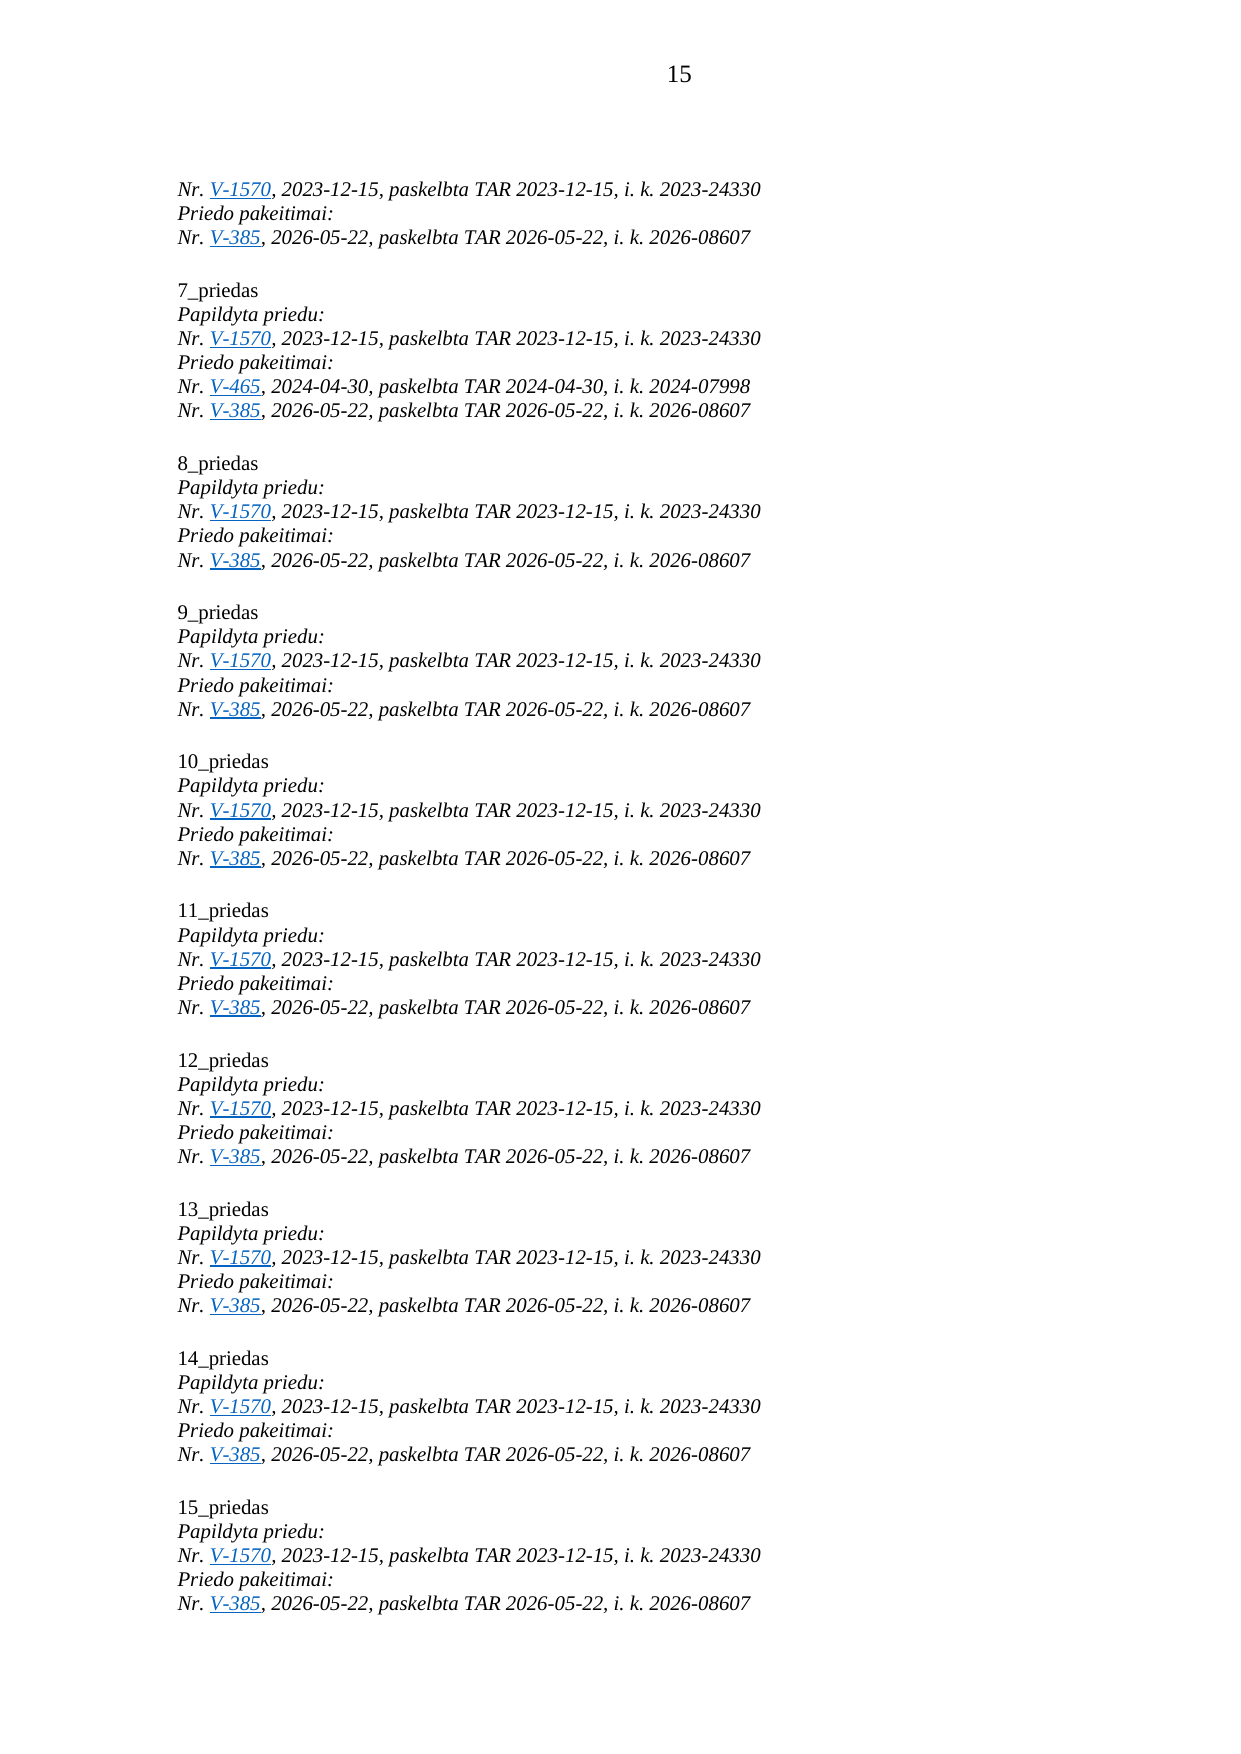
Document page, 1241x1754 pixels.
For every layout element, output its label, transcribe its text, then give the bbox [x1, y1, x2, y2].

text Priedo pakeitimai: [177, 1269, 1181, 1293]
text Nr. V-1570, 2023-12-15, paskelbta TAR 2023-12-15, i. k. 2023-24330 [177, 1394, 1181, 1418]
text 15_priedas [177, 1495, 1181, 1519]
text Nr. V-1570, 2023-12-15, paskelbta TAR 2023-12-15, i. k. 2023-24330 [177, 1543, 1181, 1567]
text Nr. V-385, 2026-05-22, paskelbta TAR 2026-05-22, i. k. 2026-08607 [177, 1144, 1181, 1168]
text Nr. V-385, 2026-05-22, paskelbta TAR 2026-05-22, i. k. 2026-08607 [177, 1442, 1181, 1466]
text Nr. V-385, 2026-05-22, paskelbta TAR 2026-05-22, i. k. 2026-08607 [177, 1293, 1181, 1317]
text 13_priedas [177, 1197, 1181, 1221]
text Priedo pakeitimai: [177, 1418, 1181, 1442]
text Nr. V-465, 2024-04-30, paskelbta TAR 2024-04-30, i. k. 2024-07998 [177, 374, 1181, 398]
text Nr. V-1570, 2023-12-15, paskelbta TAR 2023-12-15, i. k. 2023-24330 [177, 797, 1181, 822]
text Nr. V-385, 2026-05-22, paskelbta TAR 2026-05-22, i. k. 2026-08607 [177, 846, 1181, 870]
text 7_priedas [177, 278, 1181, 302]
text Nr. V-1570, 2023-12-15, paskelbta TAR 2023-12-15, i. k. 2023-24330 [177, 648, 1181, 672]
text 12_priedas [177, 1047, 1181, 1072]
text Priedo pakeitimai: [177, 822, 1181, 846]
text Nr. V-1570, 2023-12-15, paskelbta TAR 2023-12-15, i. k. 2023-24330 [177, 1245, 1181, 1269]
text Nr. V-385, 2026-05-22, paskelbta TAR 2026-05-22, i. k. 2026-08607 [177, 225, 1181, 249]
text Nr. V-385, 2026-05-22, paskelbta TAR 2026-05-22, i. k. 2026-08607 [177, 995, 1181, 1019]
text Priedo pakeitimai: [177, 523, 1181, 547]
text Priedo pakeitimai: [177, 672, 1181, 697]
text Nr. V-1570, 2023-12-15, paskelbta TAR 2023-12-15, i. k. 2023-24330 [177, 177, 1181, 201]
text Papildyta priedu: [177, 624, 1181, 648]
text 10_priedas [177, 749, 1181, 773]
text Papildyta priedu: [177, 922, 1181, 947]
text Nr. V-385, 2026-05-22, paskelbta TAR 2026-05-22, i. k. 2026-08607 [177, 547, 1181, 572]
text Nr. V-385, 2026-05-22, paskelbta TAR 2026-05-22, i. k. 2026-08607 [177, 398, 1181, 422]
text Priedo pakeitimai: [177, 1567, 1181, 1591]
text Priedo pakeitimai: [177, 971, 1181, 995]
text Priedo pakeitimai: [177, 350, 1181, 374]
text Papildyta priedu: [177, 1072, 1181, 1096]
text 14_priedas [177, 1346, 1181, 1370]
text Papildyta priedu: [177, 475, 1181, 499]
text Papildyta priedu: [177, 773, 1181, 797]
text Papildyta priedu: [177, 302, 1181, 326]
text 8_priedas [177, 451, 1181, 475]
text Nr. V-385, 2026-05-22, paskelbta TAR 2026-05-22, i. k. 2026-08607 [177, 1591, 1181, 1615]
text Priedo pakeitimai: [177, 1120, 1181, 1144]
text Nr. V-1570, 2023-12-15, paskelbta TAR 2023-12-15, i. k. 2023-24330 [177, 947, 1181, 971]
text Nr. V-1570, 2023-12-15, paskelbta TAR 2023-12-15, i. k. 2023-24330 [177, 326, 1181, 350]
text Nr. V-385, 2026-05-22, paskelbta TAR 2026-05-22, i. k. 2026-08607 [177, 697, 1181, 721]
text Papildyta priedu: [177, 1519, 1181, 1543]
text 11_priedas [177, 898, 1181, 922]
text Papildyta priedu: [177, 1370, 1181, 1394]
text Nr. V-1570, 2023-12-15, paskelbta TAR 2023-12-15, i. k. 2023-24330 [177, 499, 1181, 523]
text Priedo pakeitimai: [177, 201, 1181, 225]
text 9_priedas [177, 600, 1181, 624]
text Papildyta priedu: [177, 1221, 1181, 1245]
text Nr. V-1570, 2023-12-15, paskelbta TAR 2023-12-15, i. k. 2023-24330 [177, 1096, 1181, 1120]
